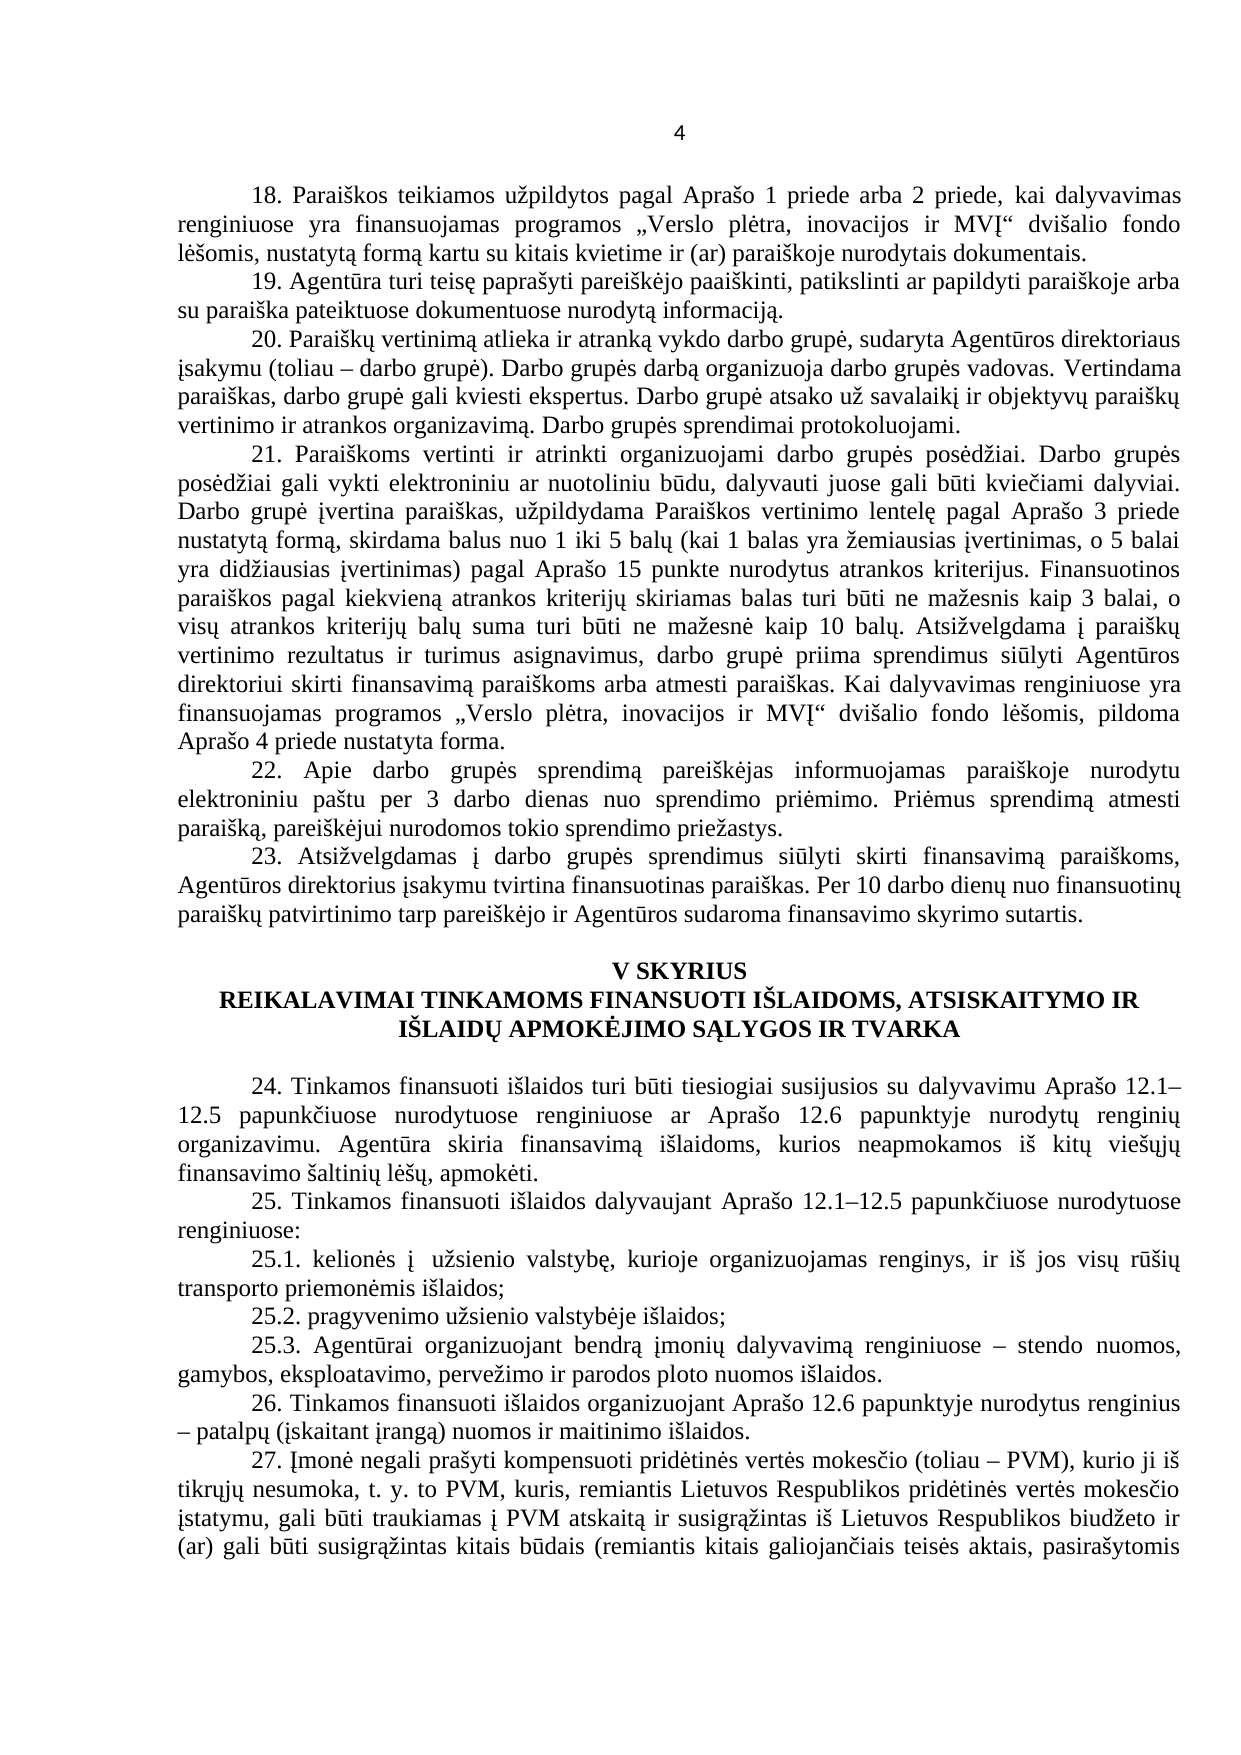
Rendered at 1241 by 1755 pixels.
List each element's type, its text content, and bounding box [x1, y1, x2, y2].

text 25.1. kelionės į užsienio valstybę, kurioje organizuojamas renginys, ir iš jos visų rūšių transporto priemonėmis išlaidos; [177, 1244, 1181, 1301]
text 19. Agentūra turi teisę paprašyti pareiškėjo paaiškinti, patikslinti ar papildyti paraiškoje arba su paraiška pateiktuose dokumentuose nurodytą informaciją. [177, 266, 1181, 324]
text 27. Įmonė negali prašyti kompensuoti pridėtinės vertės mokesčio (toliau – PVM), kurio ji iš tikrųjų nesumoka, t. y. to PVM, kuris, remiantis Lietuvos Respublikos pridėtinės vertės mokesčio įstatymu, gali būti traukiamas į PVM atskaitą ir susigrąžintas iš Lietuvos Respublikos biudžeto ir (ar) gali būti susigrąžintas kitais būdais (remiantis kitais galiojančiais teisės aktais, pasirašytomis [177, 1445, 1181, 1560]
text 25. Tinkamos finansuoti išlaidos dalyvaujant Aprašo 12.1–12.5 papunkčiuose nurodytuose renginiuose: [177, 1186, 1181, 1244]
text REIKALAVIMAI TINKAMOMS FINANSUOTI IŠLAIDOMS, ATSISKAITYMO IR IŠLAIDŲ APMOKĖJIMO SĄLYGOS IR TVARKA [177, 985, 1181, 1043]
text 21. Paraiškoms vertinti ir atrinkti organizuojami darbo grupės posėdžiai. Darbo grupės posėdžiai gali vykti elektroniniu ar nuotoliniu būdu, dalyvauti juose gali būti kviečiami dalyviai. Darbo grupė įvertina paraiškas, užpildydama Paraiškos vertinimo lentelę pagal Aprašo 3 priede nustatytą formą, skirdama balus nuo 1 iki 5 balų (kai 1 balas yra žemiausias įvertinimas, o 5 balai yra didžiausias įvertinimas) pagal Aprašo 15 punkte nurodytus atrankos kriterijus. Finansuotinos paraiškos pagal kiekvieną atrankos kriterijų skiriamas balas turi būti ne mažesnis kaip 3 balai, o visų atrankos kriterijų balų suma turi būti ne mažesnė kaip 10 balų. Atsižvelgdama į paraiškų vertinimo rezultatus ir turimus asignavimus, darbo grupė priima sprendimus siūlyti Agentūros direktoriui skirti finansavimą paraiškoms arba atmesti paraiškas. Kai dalyvavimas renginiuose yra finansuojamas programos „Verslo plėtra, inovacijos ir MVĮ“ dvišalio fondo lėšomis, pildoma Aprašo 4 priede nustatyta forma. [177, 439, 1181, 755]
text 26. Tinkamos finansuoti išlaidos organizuojant Aprašo 12.6 papunktyje nurodytus renginius – patalpų (įskaitant įrangą) nuomos ir maitinimo išlaidos. [177, 1388, 1181, 1445]
text 23. Atsižvelgdamas į darbo grupės sprendimus siūlyti skirti finansavimą paraiškoms, Agentūros direktorius įsakymu tvirtina finansuotinas paraiškas. Per 10 darbo dienų nuo finansuotinų paraiškų patvirtinimo tarp pareiškėjo ir Agentūros sudaroma finansavimo skyrimo sutartis. [177, 841, 1181, 928]
text 25.3. Agentūrai organizuojant bendrą įmonių dalyvavimą renginiuose – stendo nuomos, gamybos, eksploatavimo, pervežimo ir parodos ploto nuomos išlaidos. [177, 1330, 1181, 1388]
text 24. Tinkamos finansuoti išlaidos turi būti tiesiogiai susijusios su dalyvavimu Aprašo 12.1–12.5 papunkčiuose nurodytuose renginiuose ar Aprašo 12.6 papunktyje nurodytų renginių organizavimu. Agentūra skiria finansavimą išlaidoms, kurios neapmokamos iš kitų viešųjų finansavimo šaltinių lėšų, apmokėti. [177, 1071, 1181, 1186]
text 18. Paraiškos teikiamos užpildytos pagal Aprašo 1 priede arba 2 priede, kai dalyvavimas renginiuose yra finansuojamas programos „Verslo plėtra, inovacijos ir MVĮ“ dvišalio fondo lėšomis, nustatytą formą kartu su kitais kvietime ir (ar) paraiškoje nurodytais dokumentais. [177, 180, 1181, 266]
text 20. Paraiškų vertinimą atlieka ir atranką vykdo darbo grupė, sudaryta Agentūros direktoriaus įsakymu (toliau – darbo grupė). Darbo grupės darbą organizuoja darbo grupės vadovas. Vertindama paraiškas, darbo grupė gali kviesti ekspertus. Darbo grupė atsako už savalaikį ir objektyvų paraiškų vertinimo ir atrankos organizavimą. Darbo grupės sprendimai protokoluojami. [177, 324, 1181, 439]
text 22. Apie darbo grupės sprendimą pareiškėjas informuojamas paraiškoje nurodytu elektroniniu paštu per 3 darbo dienas nuo sprendimo priėmimo. Priėmus sprendimą atmesti paraišką, pareiškėjui nurodomos tokio sprendimo priežastys. [177, 755, 1181, 841]
text V SKYRIUS [177, 956, 1181, 985]
text 25.2. pragyvenimo užsienio valstybėje išlaidos; [177, 1301, 1181, 1330]
